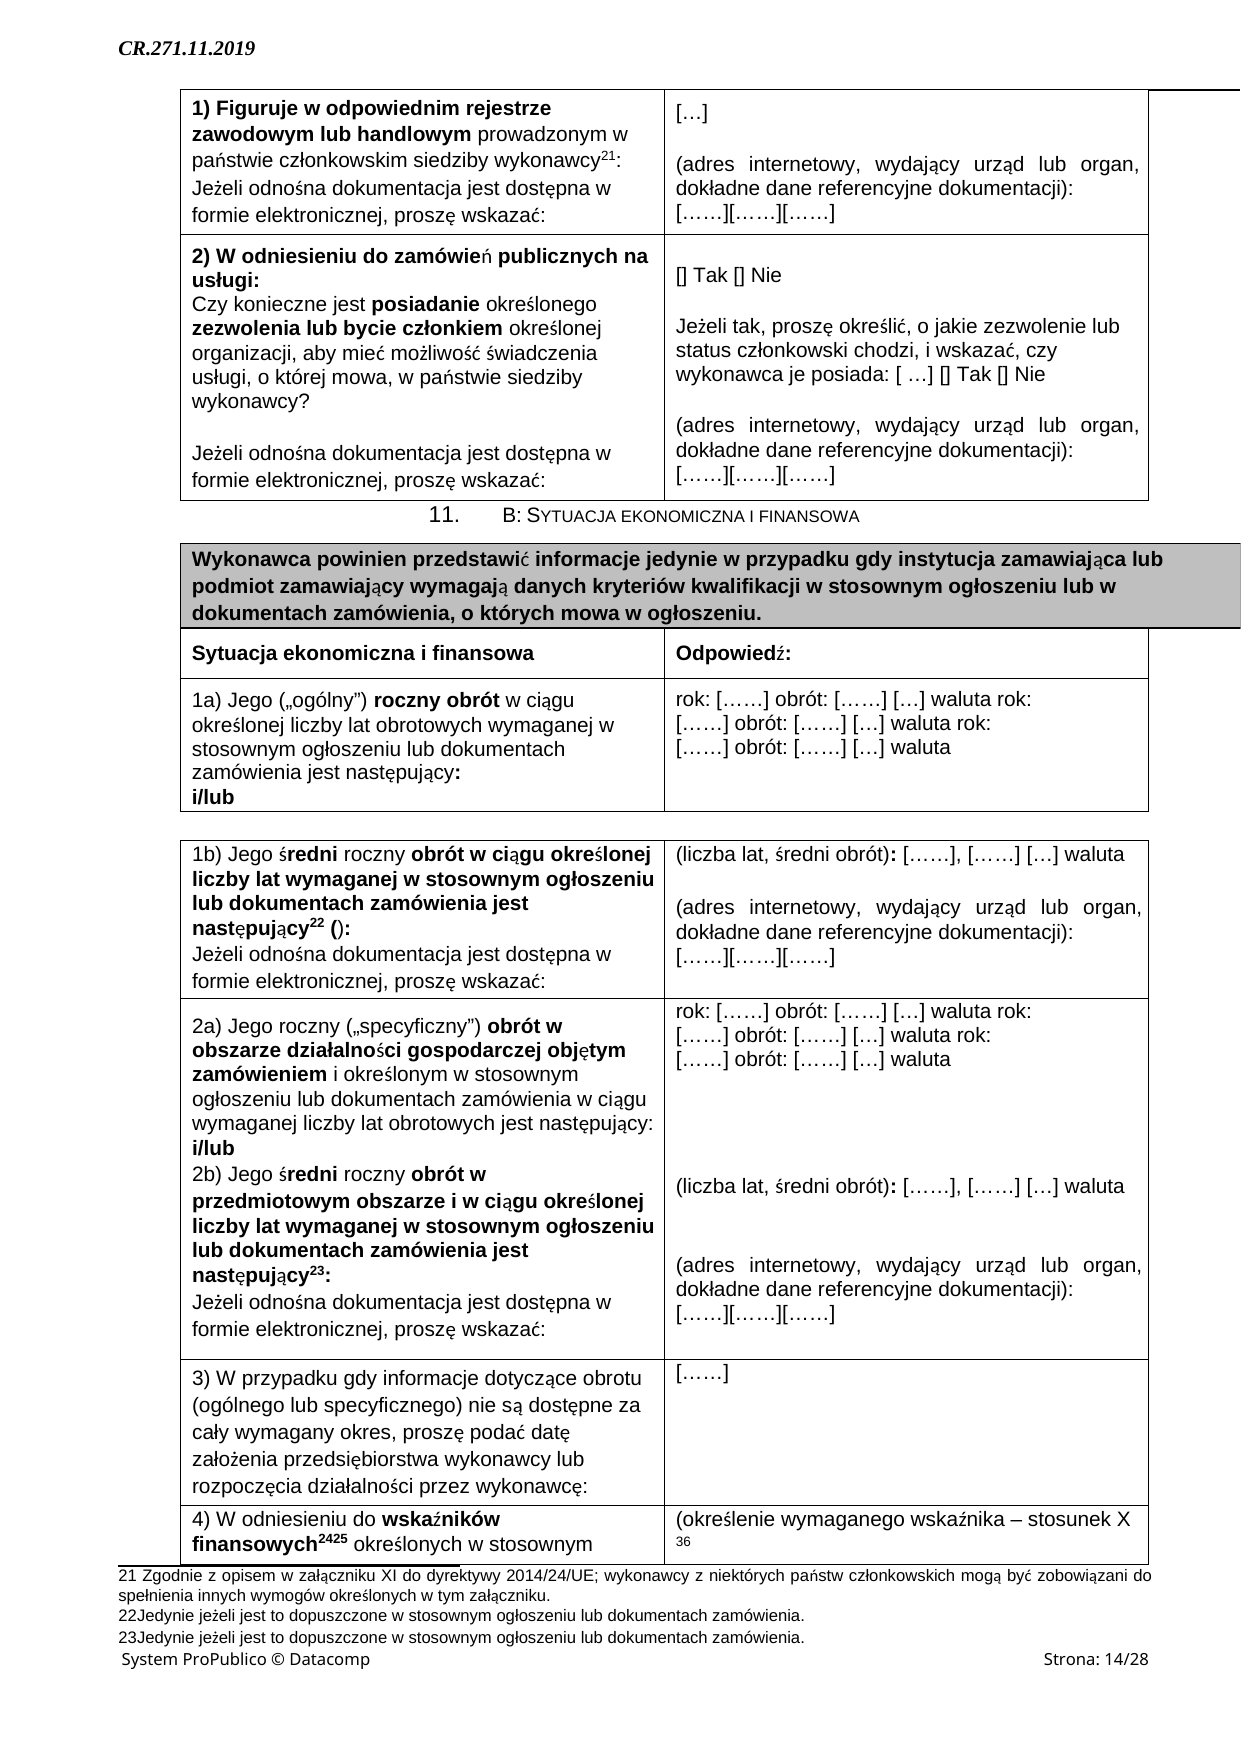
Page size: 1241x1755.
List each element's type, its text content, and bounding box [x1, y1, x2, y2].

table_cell 1) Figuruje w odpowiednim rejestrze zawodowym lub handlowym prowadzonym w państwie członkowskim siedziby wykonawcy: Jeżeli odnośna dokumentacja jest dostępna w formie elektronicznej, proszę wskazać: [181, 90, 664, 234]
table_cell Odpowiedź: [665, 629, 1148, 678]
table_cell […] (adres internetowy, wydający urząd lub organ, dokładne dane referencyjne dokumentacji): [……][……][……] [665, 90, 1148, 234]
table_cell 4) W odniesieniu do wskaźników finansowych określonych w stosownym [181, 1506, 664, 1564]
table_cell 2a) Jego roczny („specyficzny”) obrót w obszarze działalności gospodarczej objętym zamówieniem i określonym w stosownym ogłoszeniu lub dokumentach zamówienia w ciągu wymaganej liczby lat obrotowych jest następujący: i/lub 2b) Jego średni roczny obrót w przedmiotowym obszarze i w ciągu określonej liczby lat wymaganej w stosownym ogłoszeniu lub dokumentach zamówienia jest następujący: Jeżeli odnośna dokumentacja jest dostępna w formie elektronicznej, proszę wskazać: [181, 999, 664, 1359]
table_cell rok: [……] obrót: [……] […] waluta rok: [……] obrót: [……] […] waluta rok: [……] obrót: [……] […] waluta (liczba lat, średni obrót): [……], [……] […] waluta (adres internetowy, wydający urząd lub organ, dokładne dane referencyjne dokumentacji): [……][……][……] [665, 999, 1148, 1359]
table_cell (określenie wymaganego wskaźnika – stosunek X 36 [665, 1506, 1148, 1564]
table_cell 2) W odniesieniu do zamówień publicznych na usługi: Czy konieczne jest posiadanie określonego zezwolenia lub bycie członkiem określonej organizacji, aby mieć możliwość świadczenia usługi, o której mowa, w państwie siedziby wykonawcy? Jeżeli odnośna dokumentacja jest dostępna w formie elektronicznej, proszę wskazać: [181, 235, 664, 500]
table_cell [……] [665, 1360, 1148, 1505]
table_cell rok: [……] obrót: [……] […] waluta rok: [……] obrót: [……] […] waluta rok: [……] obrót: [……] […] waluta [665, 679, 1148, 811]
table_header 1b) Jego średni roczny obrót w ciągu określonej liczby lat wymaganej w stosownym ogłoszeniu lub dokumentach zamówienia jest następujący (): Jeżeli odnośna dokumentacja jest dostępna w formie elektronicznej, proszę wskazać: [181, 841, 664, 998]
table_cell 3) W przypadku gdy informacje dotyczące obrotu (ogólnego lub specyficznego) nie są dostępne za cały wymagany okres, proszę podać datę założenia przedsiębiorstwa wykonawcy lub rozpoczęcia działalności przez wykonawcę: [181, 1360, 664, 1505]
table_cell [1149, 91, 1240, 500]
table_header (liczba lat, średni obrót): [……], [……] […] waluta (adres internetowy, wydający urząd lub organ, dokładne dane referencyjne dokumentacji): [……][……][……] [665, 841, 1148, 998]
table_cell [1149, 629, 1240, 811]
table_cell Sytuacja ekonomiczna i finansowa [181, 629, 664, 678]
table_header Wykonawca powinien przedstawić informacje jedynie w przypadku gdy instytucja zamawiająca lub podmiot zamawiający wymagają danych kryteriów kwalifikacji w stosownym ogłoszeniu lub w dokumentach zamówienia, o których mowa w ogłoszeniu. [181, 544, 1240, 627]
table_cell 1a) Jego („ogólny”) roczny obrót w ciągu określonej liczby lat obrotowych wymaganej w stosownym ogłoszeniu lub dokumentach zamówienia jest następujący: i/lub [181, 679, 664, 811]
list B: SYTUACJA EKONOMICZNA I FINANSOWA [180, 501, 1114, 527]
table_cell [] Tak [] Nie Jeżeli tak, proszę określić, o jakie zezwolenie lub status członkowski chodzi, i wskazać, czy wykonawca je posiada: [ …] [] Tak [] Nie (adres internetowy, wydający urząd lub organ, dokładne dane referencyjne dokumentacji): [……][……][……] [665, 235, 1148, 500]
